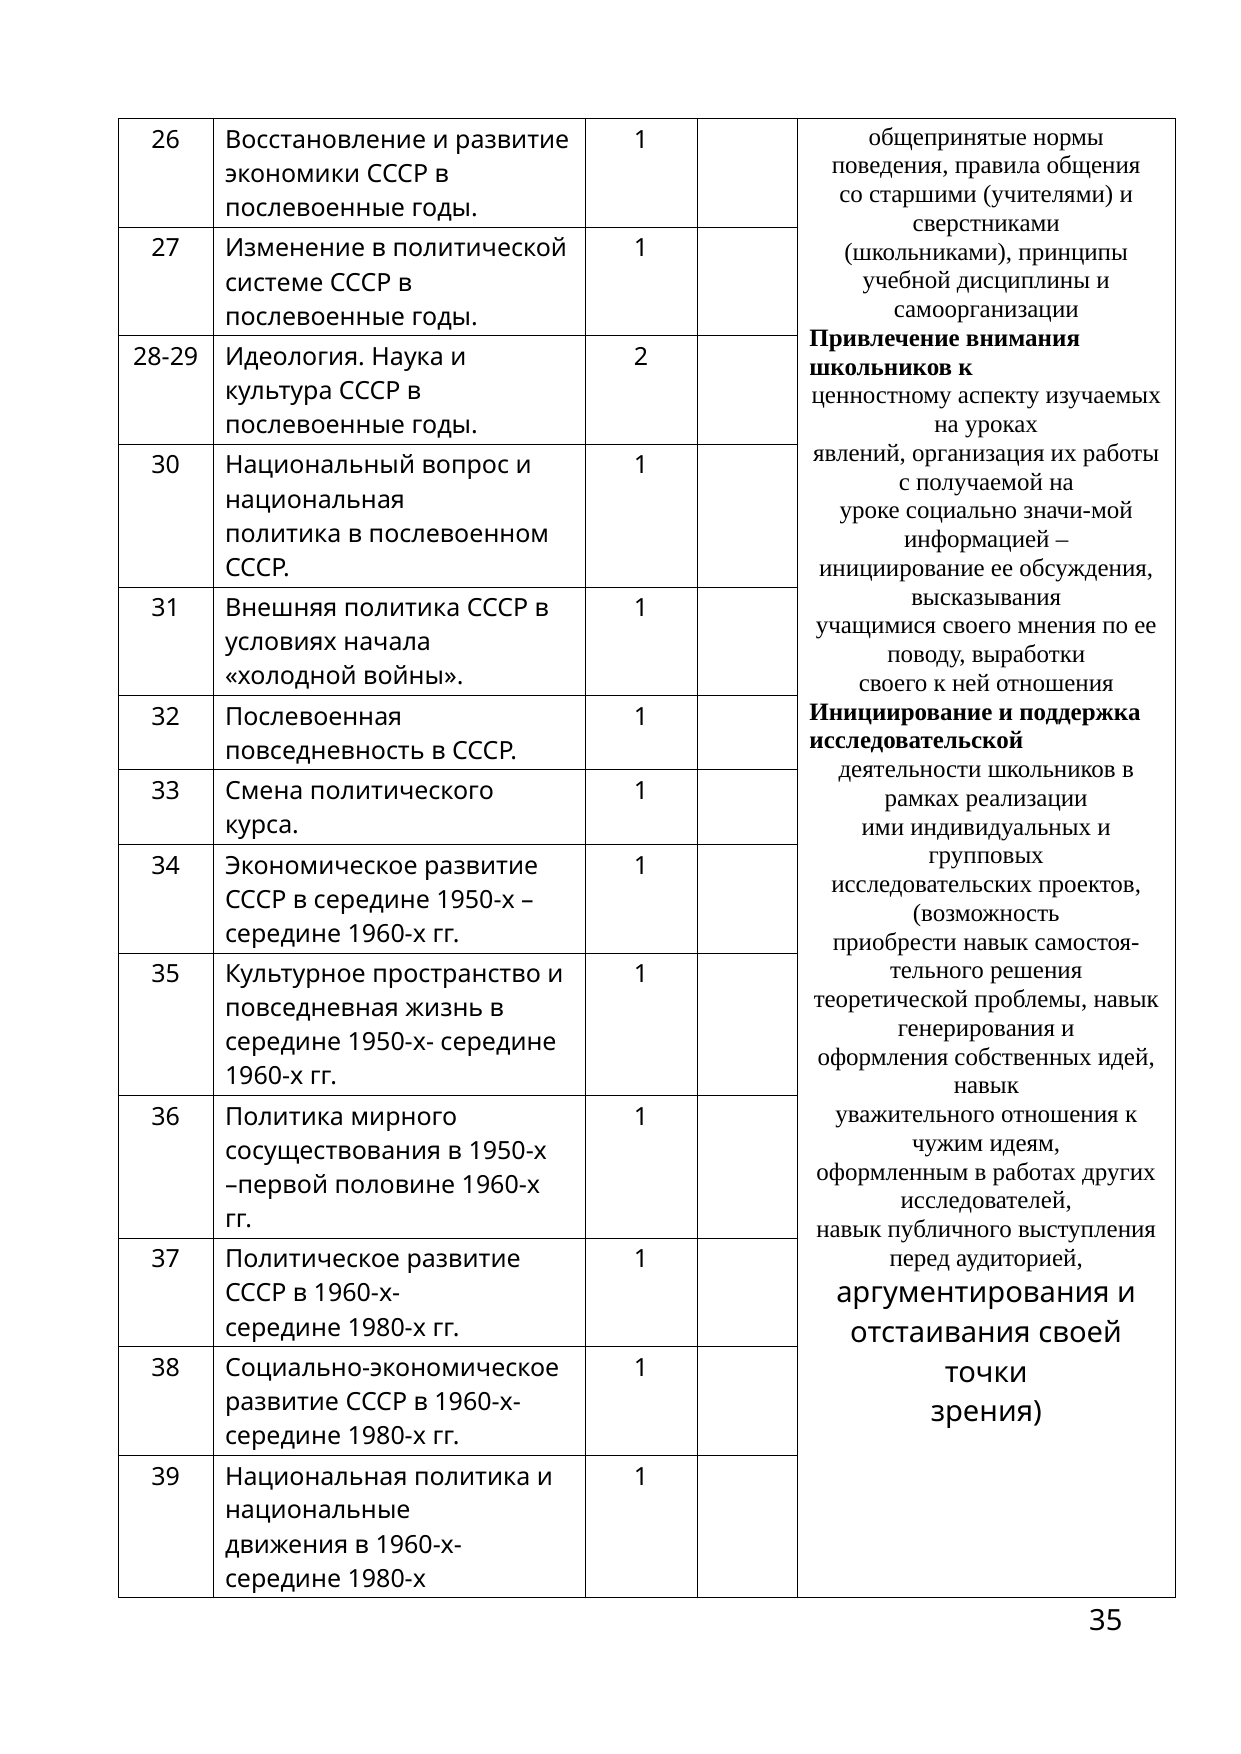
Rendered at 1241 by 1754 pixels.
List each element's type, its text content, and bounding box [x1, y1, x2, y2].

table_cell 1 [586, 1347, 697, 1455]
table_cell 31 [119, 588, 213, 695]
table_cell [698, 696, 797, 769]
table_cell 1 [586, 1456, 697, 1597]
table_cell 1 [586, 119, 697, 227]
table_cell Экономическое развитие СССР в середине 1950-х –середине 1960-х гг. [214, 845, 585, 952]
table_cell [698, 1347, 797, 1455]
table_cell Изменение в политической системе СССР в послевоенные годы. [214, 228, 585, 335]
table_cell [698, 1096, 797, 1238]
table_cell Внешняя политика СССР в условиях начала «холодной войны». [214, 588, 585, 695]
table_cell 38 [119, 1347, 213, 1455]
table_cell 39 [119, 1456, 213, 1597]
table_cell 1 [586, 696, 697, 769]
table_cell 1 [586, 588, 697, 695]
table_cell 1 [586, 845, 697, 952]
table_cell [698, 770, 797, 844]
table_cell Смена политического курса. [214, 770, 585, 844]
table_cell Политическое развитие СССР в 1960-х- середине 1980-х гг. [214, 1239, 585, 1346]
table_cell [698, 588, 797, 695]
table_cell 1 [586, 1096, 697, 1238]
table_cell 1 [586, 1239, 697, 1346]
table_header общепринятые нормы поведения, правила общения со старшими (учителями) и сверстниками (школьниками), принципы учебной дисциплины и самоорганизации Привлечение внимания школьников к ценностному аспекту изучаемых на уроках явлений, организация их работы с получаемой на уроке социально значи-мой информацией – инициирование ее обсуждения, высказывания учащимися своего мнения по ее поводу, выработки своего к ней отношения Инициирование и поддержка исследовательской деятельности школьников в рамках реализации ими индивидуальных и групповых исследовательских проектов, (возможность приобрести навык самостоя-тельного решения теоретической проблемы, навык генерирования и оформления собственных идей, навык уважительного отношения к чужим идеям, оформленным в работах других исследователей, навык публичного выступления перед аудиторией, аргументирования и отстаивания своей точки зрения) [798, 119, 1175, 1597]
table_cell Идеология. Наука и культура СССР в послевоенные годы. [214, 336, 585, 444]
table_cell [698, 119, 797, 227]
table_cell 1 [586, 770, 697, 844]
table_cell Восстановление и развитие экономики СССР в послевоенные годы. [214, 119, 585, 227]
table_cell [698, 1456, 797, 1597]
table_cell 1 [586, 228, 697, 335]
table_cell 1 [586, 445, 697, 586]
table_cell Национальный вопрос и национальная политика в послевоенном СССР. [214, 445, 585, 586]
table_cell 28-29 [119, 336, 213, 444]
table_cell [698, 954, 797, 1095]
table_cell [698, 845, 797, 952]
table_cell [698, 1239, 797, 1346]
table_cell 2 [586, 336, 697, 444]
table_cell 32 [119, 696, 213, 769]
table_cell Политика мирного сосуществования в 1950-х –первой половине 1960-х гг. [214, 1096, 585, 1238]
table_cell [698, 336, 797, 444]
table_cell 33 [119, 770, 213, 844]
table_cell 34 [119, 845, 213, 952]
table_cell [698, 228, 797, 335]
table_cell 1 [586, 954, 697, 1095]
table_cell 26 [119, 119, 213, 227]
table_cell Национальная политика и национальные движения в 1960-х- середине 1980-х [214, 1456, 585, 1597]
table_cell 35 [119, 954, 213, 1095]
table_cell Послевоенная повседневность в СССР. [214, 696, 585, 769]
table_cell 30 [119, 445, 213, 586]
table_cell [698, 445, 797, 586]
table_cell 36 [119, 1096, 213, 1238]
table_cell Культурное пространство и повседневная жизнь в середине 1950-х- середине 1960-х гг. [214, 954, 585, 1095]
table_cell 37 [119, 1239, 213, 1346]
table_cell Социально-экономическое развитие СССР в 1960-х- середине 1980-х гг. [214, 1347, 585, 1455]
table_cell 27 [119, 228, 213, 335]
